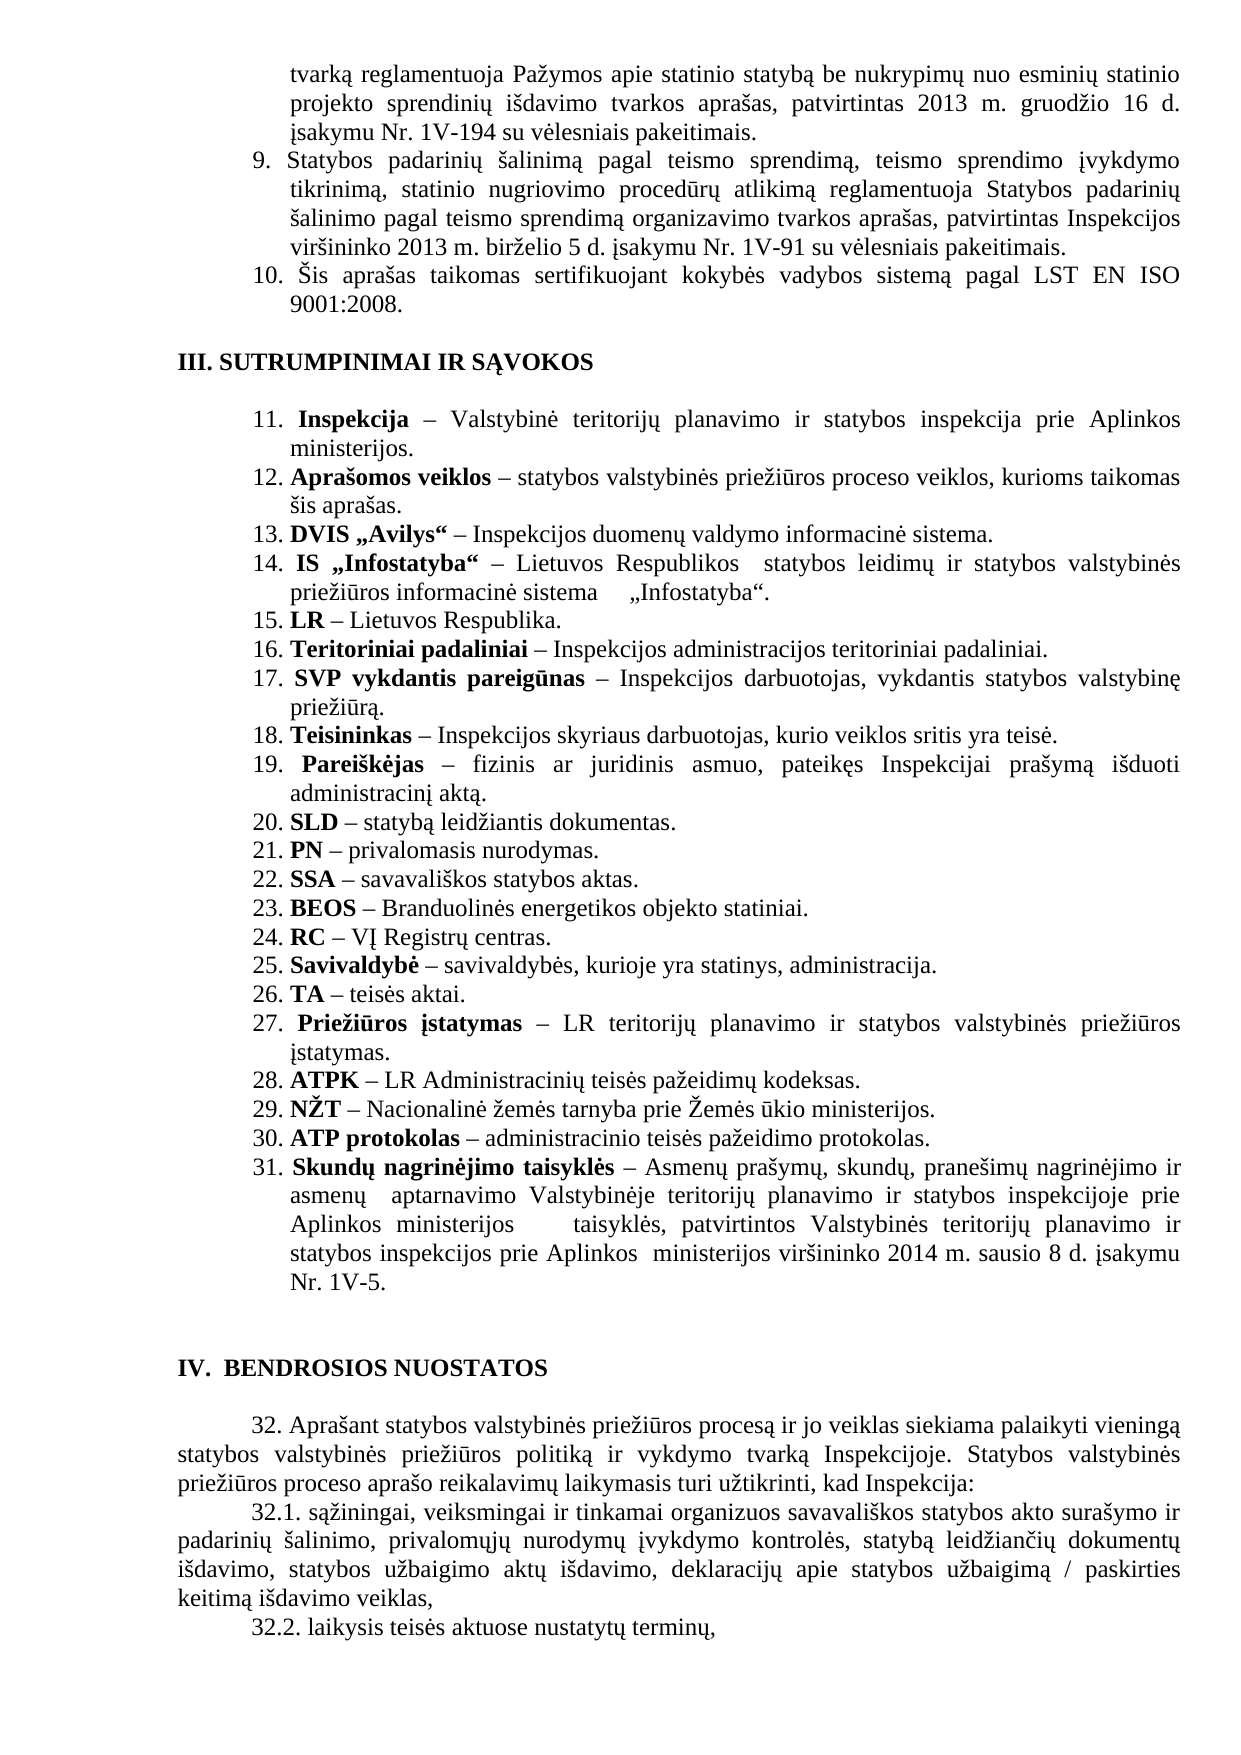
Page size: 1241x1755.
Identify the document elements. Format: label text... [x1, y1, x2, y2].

text 17. SVP vykdantis pareigūnas – Inspekcijos darbuotojas, vykdantis statybos valstybinę priežiūrą. [252, 663, 1181, 720]
text 11. Inspekcija – Valstybinė teritorijų planavimo ir statybos inspekcija prie Aplinkos ministerijos. [252, 404, 1181, 462]
text 14. IS „Infostatyba“ – Lietuvos Respublikos statybos leidimų ir statybos valstybinės priežiūros informacinė sistema „Infostatyba“. [252, 548, 1181, 605]
text 27. Priežiūros įstatymas – LR teritorijų planavimo ir statybos valstybinės priežiūros įstatymas. [252, 1008, 1181, 1065]
text 32. Aprašant statybos valstybinės priežiūros procesą ir jo veiklas siekiama palaikyti vieningą statybos valstybinės priežiūros politiką ir vykdymo tvarką Inspekcijoje. Statybos valstybinės priežiūros proceso aprašo reikalavimų laikymasis turi užtikrinti, kad Inspekcija: [177, 1410, 1181, 1497]
text 26. TA – teisės aktai. [252, 979, 1181, 1008]
text 20. SLD – statybą leidžiantis dokumentas. [252, 807, 1181, 835]
text 24. RC – VĮ Registrų centras. [252, 922, 1181, 950]
text 13. DVIS „Avilys“ – Inspekcijos duomenų valdymo informacinė sistema. [252, 519, 1181, 548]
text 16. Teritoriniai padaliniai – Inspekcijos administracijos teritoriniai padaliniai. [252, 634, 1181, 663]
text IV. BENDROSIOS NUOSTATOS [177, 1353, 1181, 1382]
text 31. Skundų nagrinėjimo taisyklės – Asmenų prašymų, skundų, pranešimų nagrinėjimo ir asmenų aptarnavimo Valstybinėje teritorijų planavimo ir statybos inspekcijoje prie Aplinkos ministerijos taisyklės, patvirtintos Valstybinės teritorijų planavimo ir statybos inspekcijos prie Aplinkos ministerijos viršininko 2014 m. sausio 8 d. įsakymu Nr. 1V-5. [252, 1152, 1181, 1295]
text 19. Pareiškėjas – fizinis ar juridinis asmuo, pateikęs Inspekcijai prašymą išduoti administracinį aktą. [252, 749, 1181, 807]
text 22. SSA – savavališkos statybos aktas. [252, 864, 1181, 893]
text 18. Teisininkas – Inspekcijos skyriaus darbuotojas, kurio veiklos sritis yra teisė. [252, 720, 1181, 749]
text 12. Aprašomos veiklos – statybos valstybinės priežiūros proceso veiklos, kurioms taikomas šis aprašas. [252, 462, 1181, 519]
text 25. Savivaldybė – savivaldybės, kurioje yra statinys, administracija. [252, 950, 1181, 979]
text 29. NŽT – Nacionalinė žemės tarnyba prie Žemės ūkio ministerijos. [252, 1094, 1181, 1123]
text 30. ATP protokolas – administracinio teisės pažeidimo protokolas. [252, 1123, 1181, 1152]
text 21. PN – privalomasis nurodymas. [252, 835, 1181, 864]
text 10. Šis aprašas taikomas sertifikuojant kokybės vadybos sistemą pagal LST EN ISO 9001:2008. [252, 260, 1181, 318]
text 32.1. sąžiningai, veiksmingai ir tinkamai organizuos savavališkos statybos akto surašymo ir padarinių šalinimo, privalomųjų nurodymų įvykdymo kontrolės, statybą leidžiančių dokumentų išdavimo, statybos užbaigimo aktų išdavimo, deklaracijų apie statybos užbaigimą / paskirties keitimą išdavimo veiklas, [177, 1497, 1181, 1612]
text III. SUTRUMPINIMAI IR SĄVOKOS [177, 347, 1181, 375]
text 23. BEOS – Branduolinės energetikos objekto statiniai. [252, 893, 1181, 922]
text 9. Statybos padarinių šalinimą pagal teismo sprendimą, teismo sprendimo įvykdymo tikrinimą, statinio nugriovimo procedūrų atlikimą reglamentuoja Statybos padarinių šalinimo pagal teismo sprendimą organizavimo tvarkos aprašas, patvirtintas Inspekcijos viršininko 2013 m. birželio 5 d. įsakymu Nr. 1V-91 su vėlesniais pakeitimais. [252, 145, 1181, 260]
text 28. ATPK – LR Administracinių teisės pažeidimų kodeksas. [252, 1065, 1181, 1094]
text 32.2. laikysis teisės aktuose nustatytų terminų, [177, 1612, 1181, 1640]
text tvarką reglamentuoja Pažymos apie statinio statybą be nukrypimų nuo esminių statinio projekto sprendinių išdavimo tvarkos aprašas, patvirtintas 2013 m. gruodžio 16 d. įsakymu Nr. 1V-194 su vėlesniais pakeitimais. [252, 59, 1181, 145]
text 15. LR – Lietuvos Respublika. [252, 605, 1181, 634]
